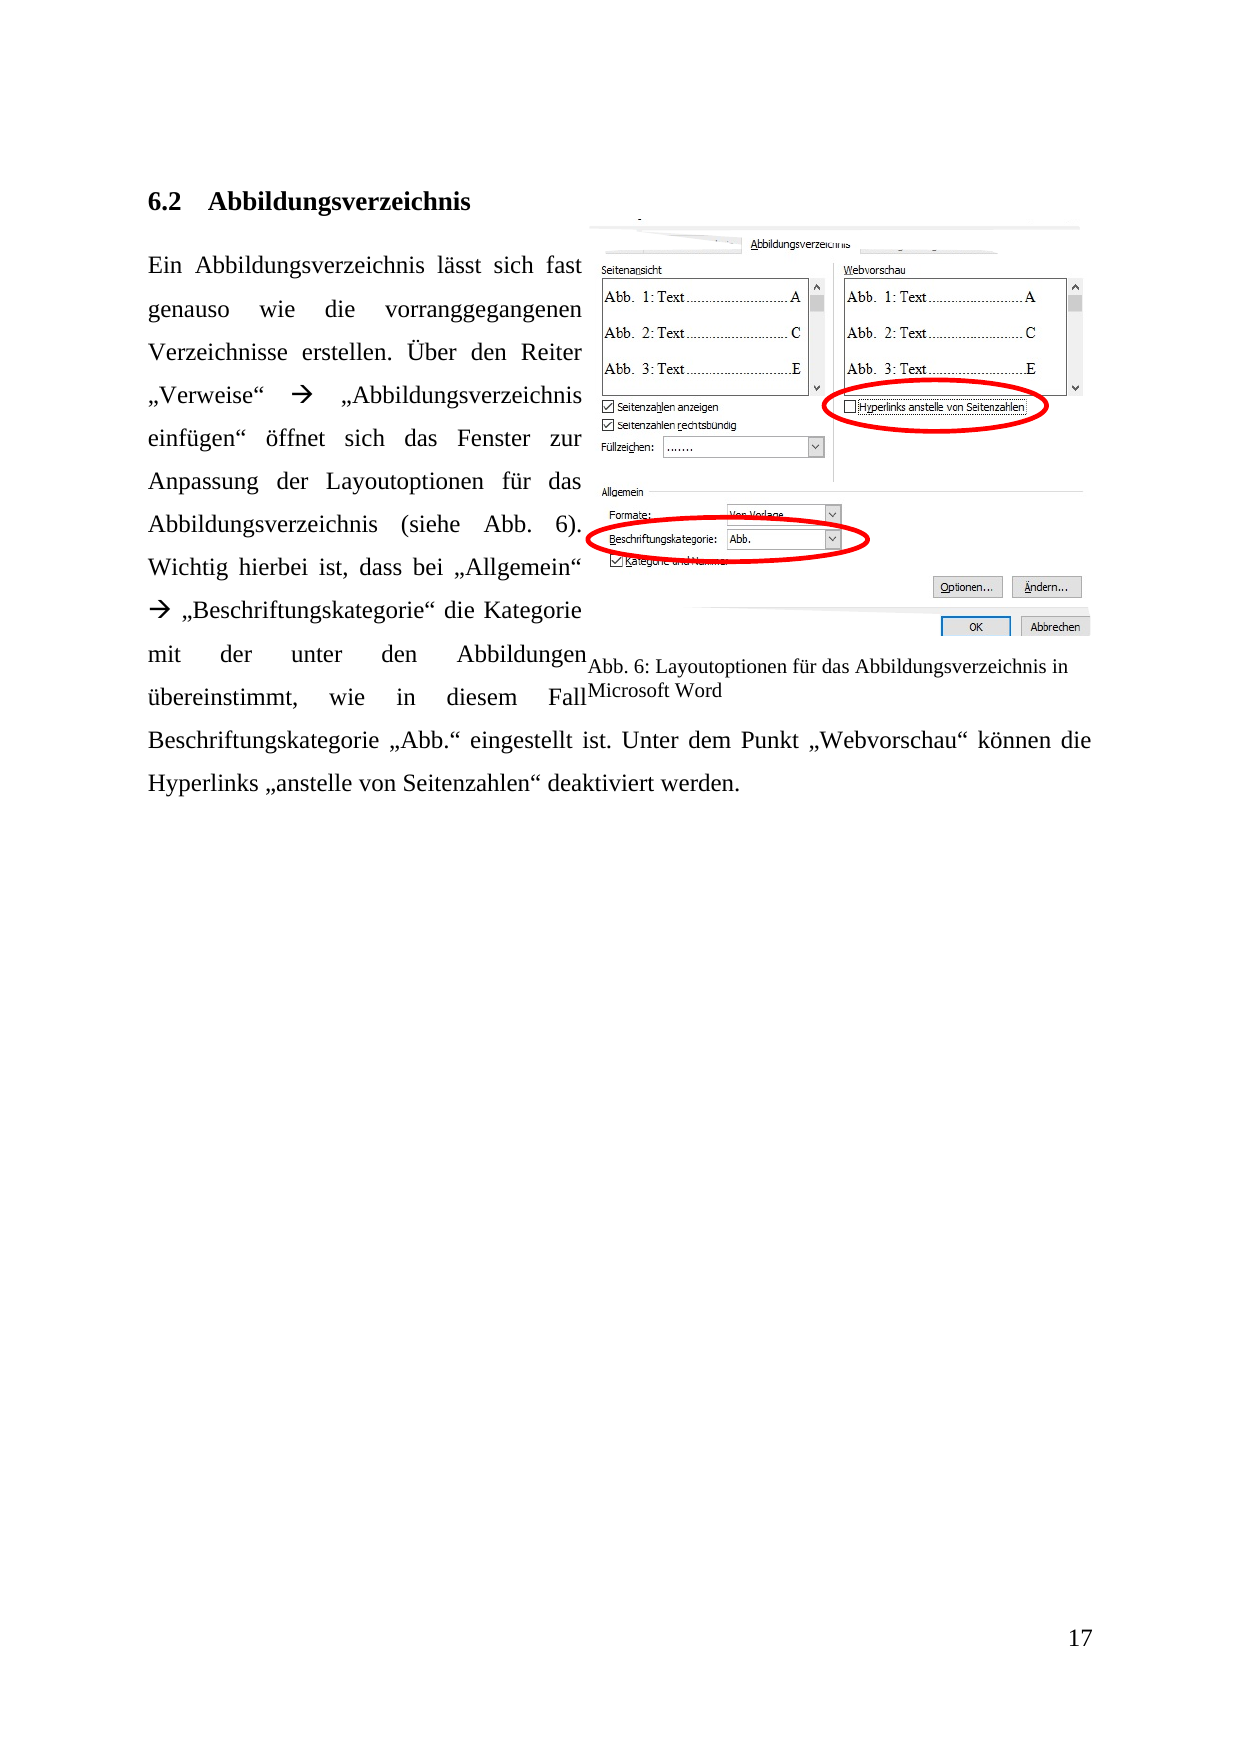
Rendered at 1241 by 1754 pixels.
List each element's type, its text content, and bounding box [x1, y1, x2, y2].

text Abb. 6: Layoutoptionen für das Abbildungsverzeichnis in Microsoft Word [587, 653, 1097, 702]
subtitle [587, 702, 1097, 714]
subtitle Abbildungsverzeichnis [148, 185, 1092, 216]
subtitle [587, 641, 1097, 653]
picture [639, 520, 865, 559]
text Ein Abbildungsverzeichnis lässt sich fast genauso wie die vorranggegangenen Verzeichnisse erstellen. Über den Reiter „Verweise“  „Abbildungsverzeichnis einfügen“ öffnet sich das Fenster zur Anpassung der Layoutoptionen für das Abbildungsverzeichnis (siehe Abb. 6). Wichtig hierbei ist, dass bei „Allgemein“  „Beschriftungskategorie“ die Kategorie mit der unter den Abbildungen übereinstimmt, wie in diesem Fall Beschriftungskategorie „Abb.“ eingestellt ist. Unter dem Punkt „Webvorschau“ können die Hyperlinks „anstelle von Seitenzahlen“ deaktiviert werden. [148, 251, 1092, 667]
picture [639, 338, 1097, 597]
